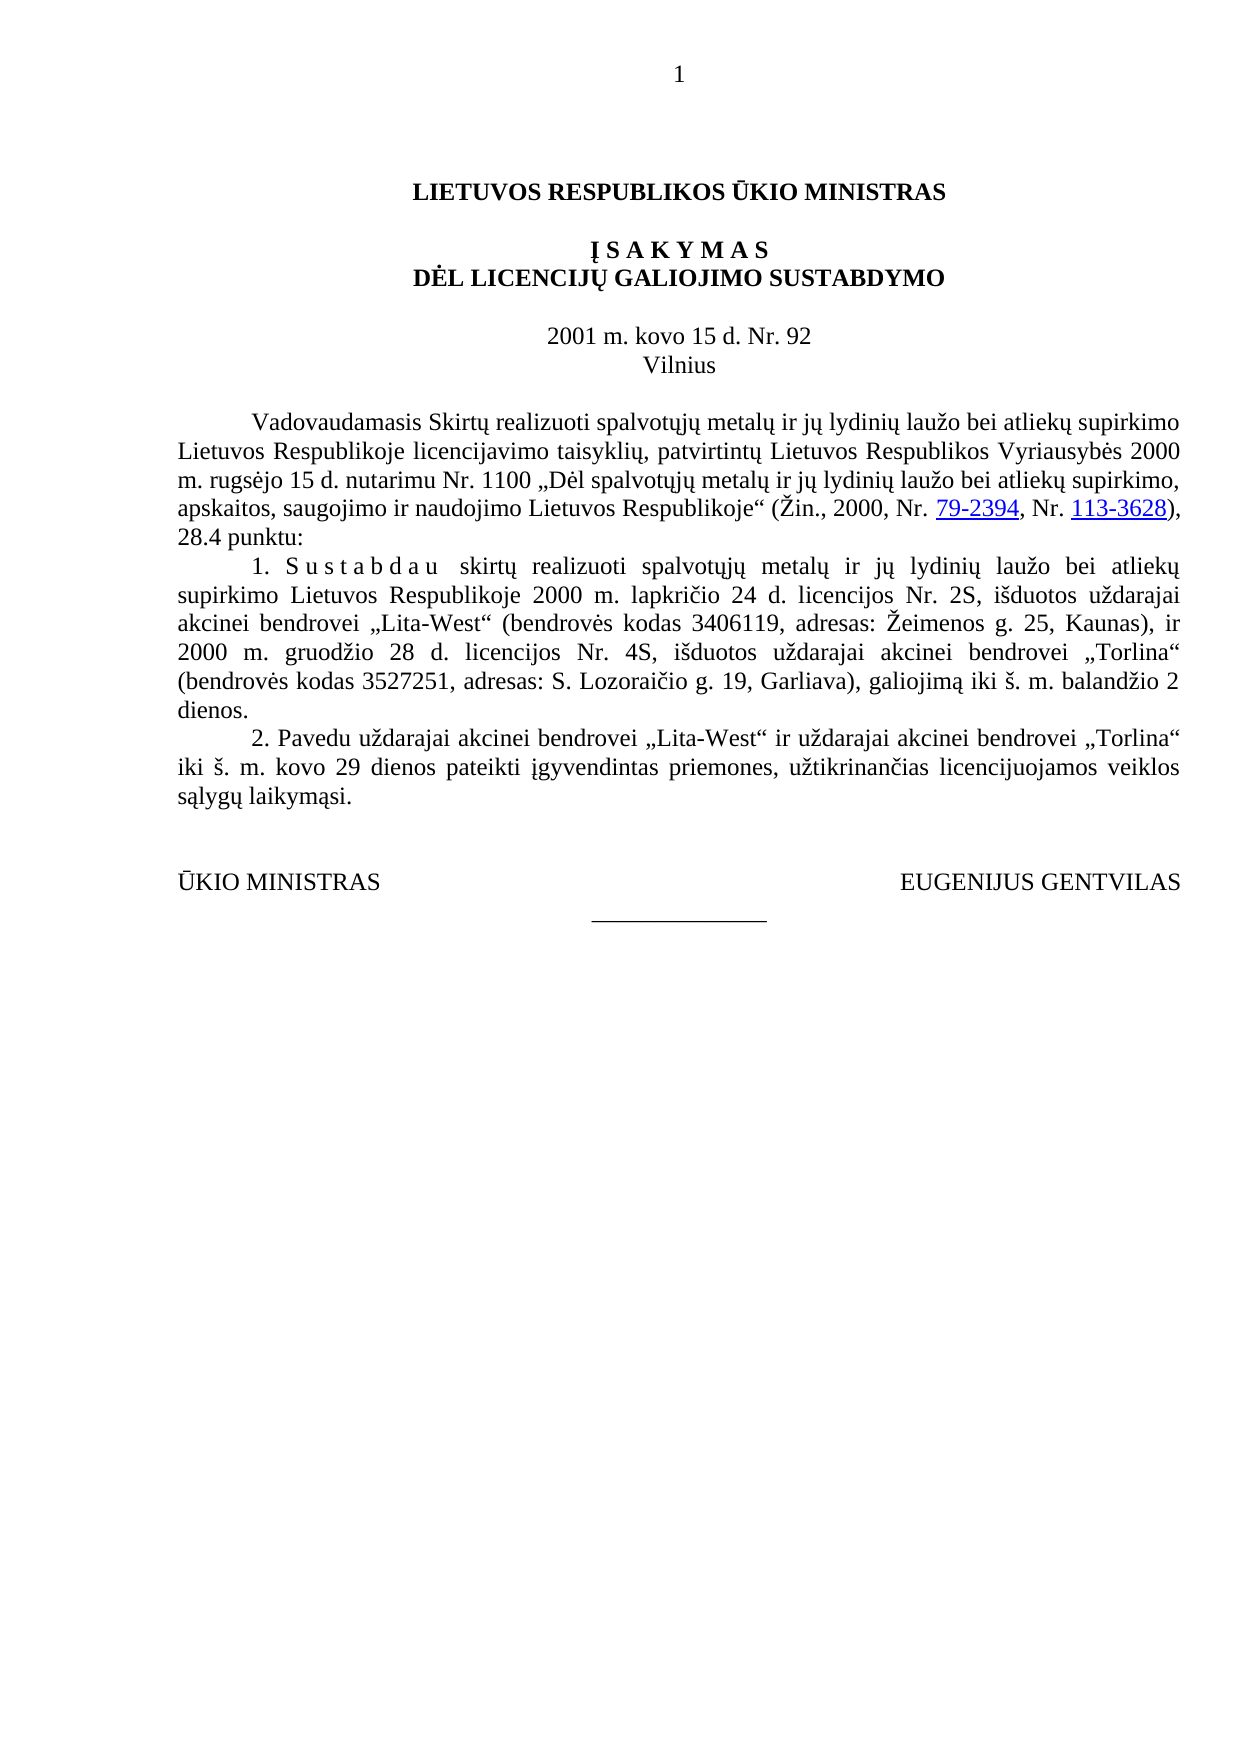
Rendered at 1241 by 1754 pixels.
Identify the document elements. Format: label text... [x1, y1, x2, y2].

text LIETUVOS RESPUBLIKOS ŪKIO MINISTRAS [177, 177, 1181, 206]
text ŪKIO MINISTRAS EUGENIJUS GENTVILAS [177, 867, 1181, 896]
text Vilnius [177, 350, 1181, 378]
text Į S A K Y M A S [177, 235, 1181, 263]
text 2. Pavedu uždarajai akcinei bendrovei „Lita-West“ ir uždarajai akcinei bendrovei „Torlina“ iki š. m. kovo 29 dienos pateikti įgyvendintas priemones, užtikrinančias licencijuojamos veiklos sąlygų laikymąsi. [177, 723, 1181, 810]
text 1. Sustabdau skirtų realizuoti spalvotųjų metalų ir jų lydinių laužo bei atliekų supirkimo Lietuvos Respublikoje 2000 m. lapkričio 24 d. licencijos Nr. 2S, išduotos uždarajai akcinei bendrovei „Lita-West“ (bendrovės kodas 3406119, adresas: Žeimenos g. 25, Kaunas), ir 2000 m. gruodžio 28 d. licencijos Nr. 4S, išduotos uždarajai akcinei bendrovei „Torlina“ (bendrovės kodas 3527251, adresas: S. Lozoraičio g. 19, Garliava), galiojimą iki š. m. balandžio 2 dienos. [177, 551, 1181, 723]
text Vadovaudamasis Skirtų realizuoti spalvotųjų metalų ir jų lydinių laužo bei atliekų supirkimo Lietuvos Respublikoje licencijavimo taisyklių, patvirtintų Lietuvos Respublikos Vyriausybės 2000 m. rugsėjo 15 d. nutarimu Nr. 1100 „Dėl spalvotųjų metalų ir jų lydinių laužo bei atliekų supirkimo, apskaitos, saugojimo ir naudojimo Lietuvos Respublikoje“ (Žin., 2000, Nr. 79-2394, Nr. 113-3628), 28.4 punktu: [177, 407, 1181, 551]
text DĖL LICENCIJŲ GALIOJIMO SUSTABDYMO [177, 263, 1181, 292]
text ______________ [177, 896, 1181, 925]
text 2001 m. kovo 15 d. Nr. 92 [177, 321, 1181, 350]
